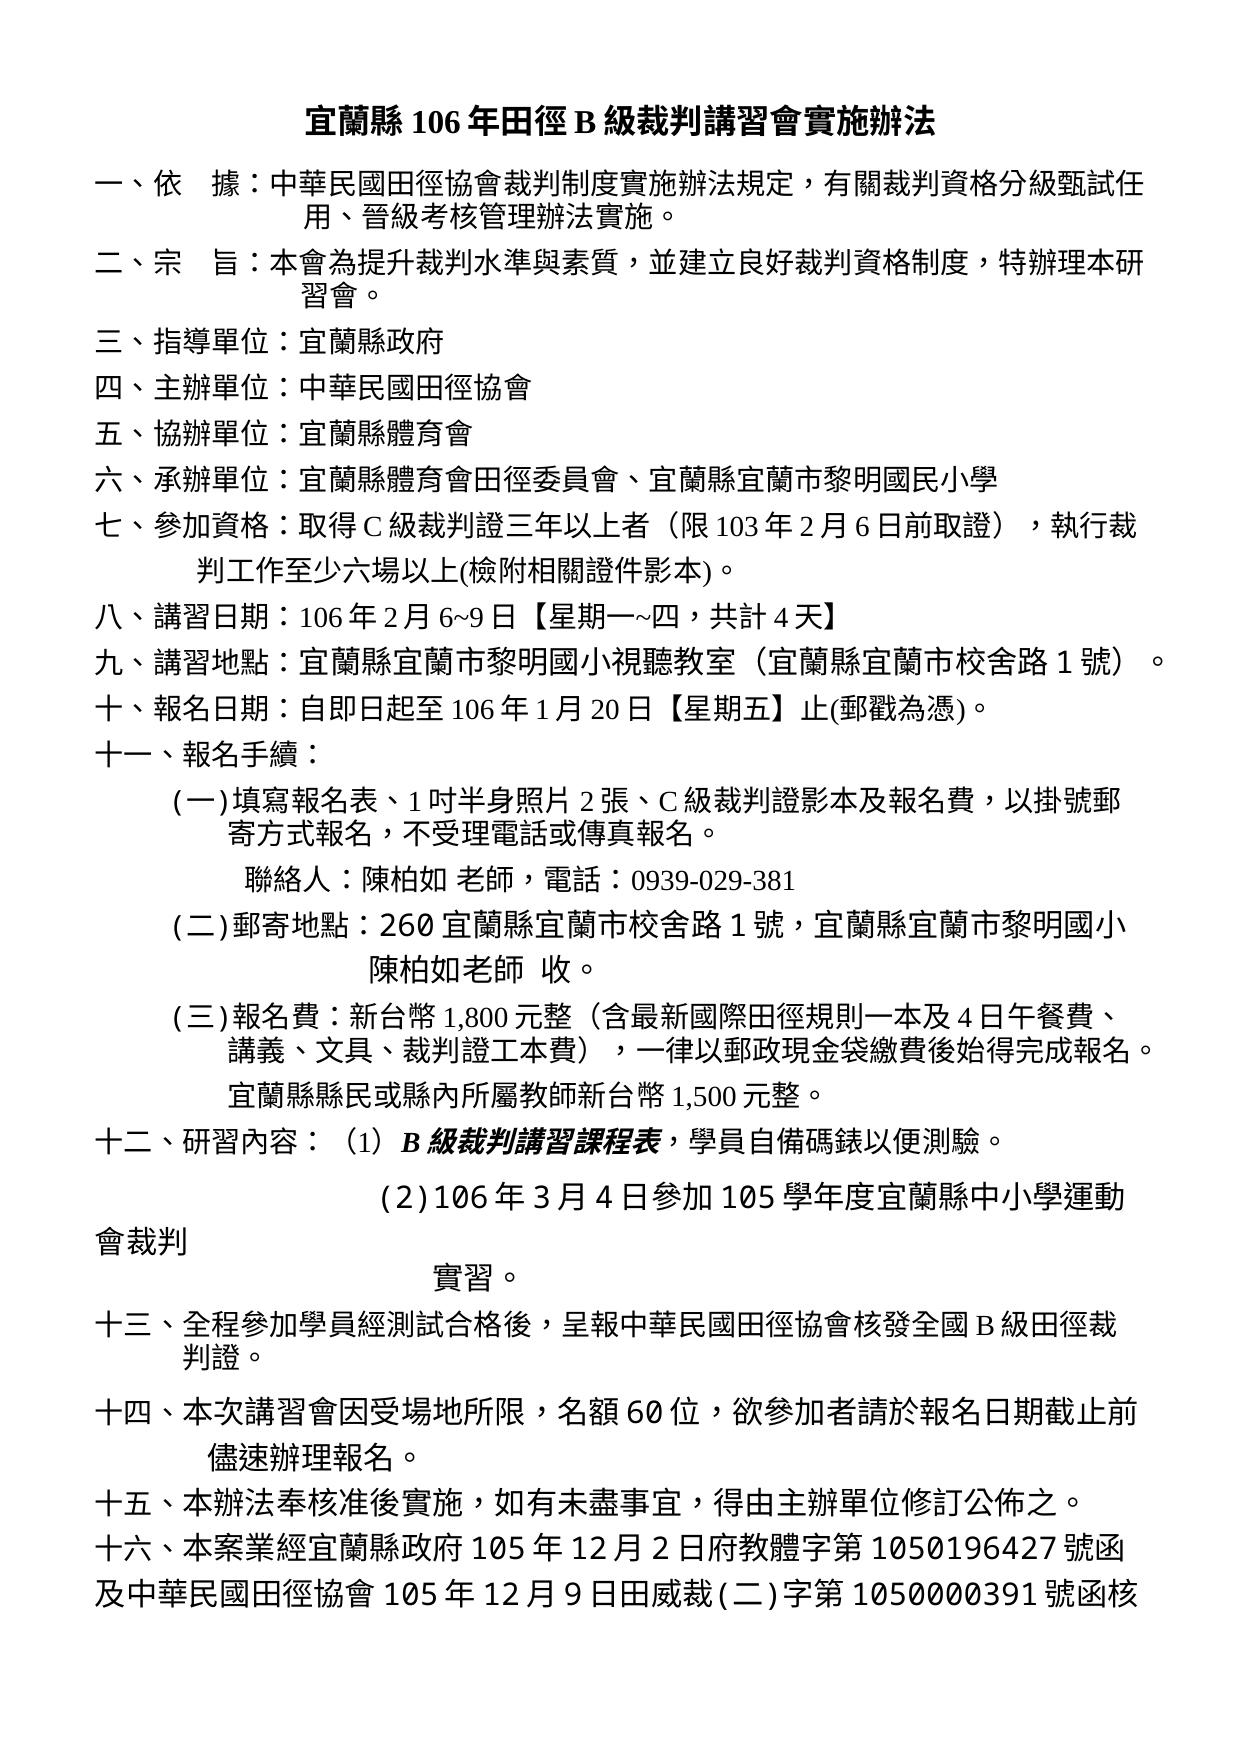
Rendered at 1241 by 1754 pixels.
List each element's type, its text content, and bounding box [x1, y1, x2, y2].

list 報名費：新台幣1,800元整（含最新國際田徑規則一本及4日午餐費、講義、文具、裁判證工本費），一律以郵政現金袋繳費後始得完成報名。 [168, 1001, 1146, 1068]
text 五、協辦單位：宜蘭縣體育會 [94, 418, 1146, 451]
text 三、指導單位：宜蘭縣政府 [94, 326, 1146, 359]
text 九、講習地點：宜蘭縣宜蘭市黎明國小視聽教室（宜蘭縣宜蘭市校舍路1號）。 [94, 647, 1146, 680]
text 十六、本案業經宜蘭縣政府105年12月2日府教體字第1050196427號函及中華民國田徑協會105年12月9日田威裁(二)字第1050000391號函核 [94, 1523, 1146, 1614]
text 宜蘭縣106年田徑B級裁判講習會實施辦法 [94, 94, 1146, 143]
text 判工作至少六場以上(檢附相關證件影本)。 [94, 555, 1146, 588]
text 聯絡人：陳柏如 老師，電話：0939-029-381 [244, 863, 1146, 897]
text 一、依 據：中華民國田徑協會裁判制度實施辦法規定，有關裁判資格分級甄試任用、晉級考核管理辦法實施。 [94, 168, 1146, 234]
text 六、承辦單位：宜蘭縣體育會田徑委員會、宜蘭縣宜蘭市黎明國民小學 [94, 463, 1146, 497]
text 宜蘭縣縣民或縣內所屬教師新台幣1,500元整。 [227, 1080, 1146, 1113]
text 四、主辦單位：中華民國田徑協會 [94, 372, 1146, 405]
text 七、參加資格：取得C級裁判證三年以上者（限103年2月6日前取證），執行裁 [94, 509, 1146, 543]
text 二、宗 旨：本會為提升裁判水準與素質，並建立良好裁判資格制度，特辦理本研習會。 [94, 247, 1146, 313]
text 實習。 [94, 1262, 1146, 1296]
text 十、報名日期：自即日起至106年1月20日【星期五】止(郵戳為憑)。 [94, 693, 1146, 726]
text 十一、報名手續： [94, 738, 1146, 772]
text 十二、研習內容：（1）B級裁判講習課程表，學員自備碼錶以便測驗。 [94, 1126, 1146, 1159]
text 十三、全程參加學員經測試合格後，呈報中華民國田徑協會核發全國B級田徑裁判證。 [94, 1308, 1146, 1375]
text 儘速辦理報名。 [94, 1433, 1146, 1478]
list 郵寄地點：260宜蘭縣宜蘭市校舍路1號，宜蘭縣宜蘭市黎明國小 [168, 909, 1146, 943]
list 填寫報名表、1吋半身照片2張、C級裁判證影本及報名費，以掛號郵寄方式報名，不受理電話或傳真報名。 [168, 784, 1146, 851]
text 十四、本次講習會因受場地所限，名額60位，欲參加者請於報名日期截止前 [94, 1387, 1146, 1433]
text 陳柏如老師 收。 [227, 955, 1146, 988]
text (2)106年3月4日參加105學年度宜蘭縣中小學運動會裁判 [94, 1172, 1146, 1262]
text 八、講習日期：106年2月6~9日【星期一~四，共計4天】 [94, 601, 1146, 634]
text 十五、本辦法奉核准後實施，如有未盡事宜，得由主辦單位修訂公佈之。 [94, 1478, 1146, 1523]
